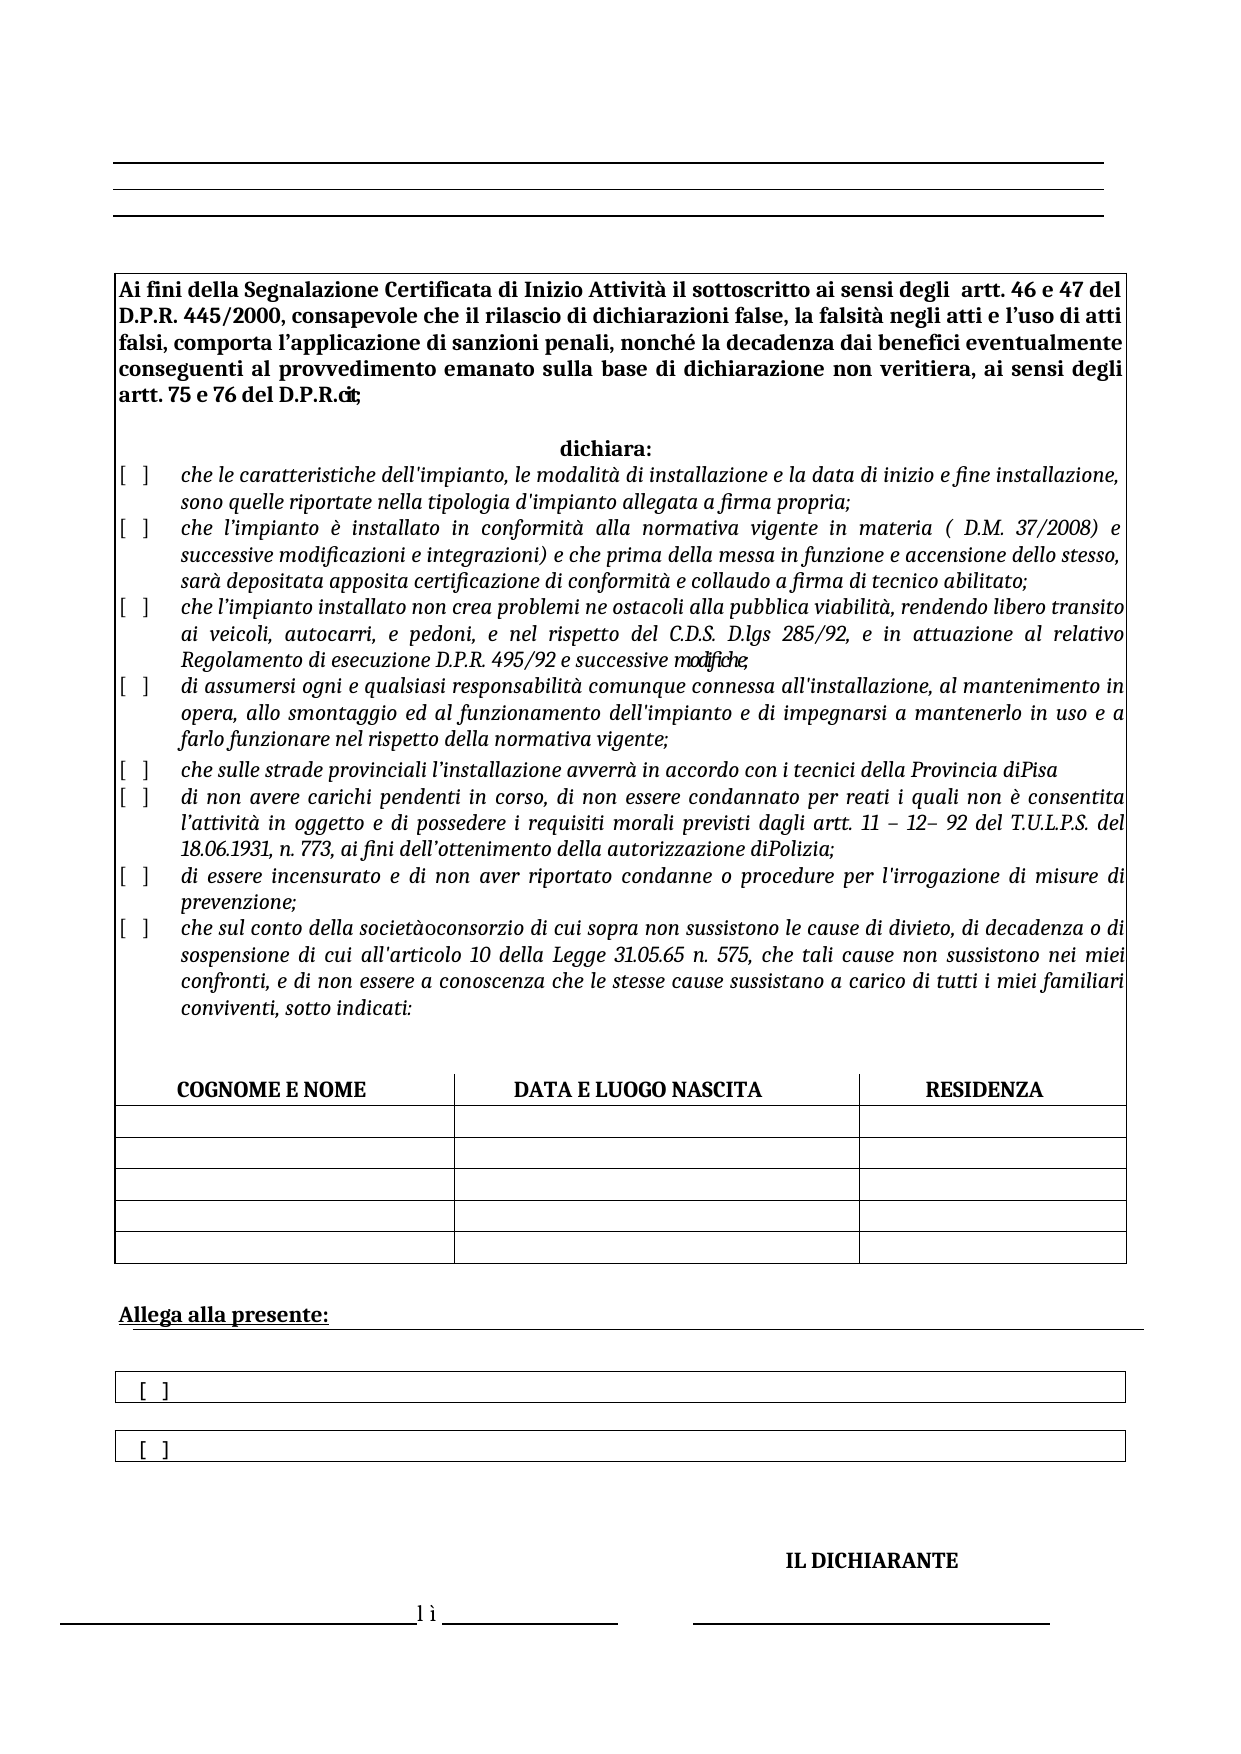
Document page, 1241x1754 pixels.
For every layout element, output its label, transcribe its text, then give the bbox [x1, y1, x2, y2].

table_cell [116, 1169, 454, 1200]
table_cell [860, 1232, 1126, 1263]
table_cell [116, 1138, 454, 1168]
table_header IL DICHIARANTE [599, 1543, 1144, 1633]
table_cell [455, 1201, 859, 1231]
table_cell COGNOME E NOME [116, 1074, 454, 1105]
table_cell [860, 1106, 1126, 1137]
table_header Ai fini della Segnalazione Certificata di Inizio Attività il sottoscritto ai sensi degli artt. 46 e 47 del D.P.R. 445/2000, consapevole che il rilascio di dichiarazioni false, la falsità negli atti e l’uso di atti falsi, comporta l’applicazione di sanzioni penali, nonché la decadenza dai benefici eventualmente conseguenti al provvedimento emanato sulla base di dichiarazione non veritiera, ai sensi degli artt. 75 e 76 del D.P.R.cit; dichiara: [ ] che le caratteristiche dell'impianto, le modalità di installazione e la data di inizio e fine installazione, sono quelle riportate nella tipologia d'impianto allegata a firma propria; [ ] che l’impianto è installato in conformità alla normativa vigente in materia ( D.M. 37/2008) e successive modificazioni e integrazioni) e che prima della messa in funzione e accensione dello stesso, sarà depositata apposita certificazione di conformità e collaudo a firma di tecnico abilitato; [ ] che l’impianto installato non crea problemi ne ostacoli alla pubblica viabilità, rendendo libero transito ai veicoli, autocarri, e pedoni, e nel rispetto del C.D.S. D.lgs 285/92, e in attuazione al relativo Regolamento di esecuzione D.P.R. 495/92 e successive modifiche; [ ] di assumersi ogni e qualsiasi responsabilità comunque connessa all'installazione, al mantenimento in opera, allo smontaggio ed al funzionamento dell'impianto e di impegnarsi a mantenerlo in uso e a farlo funzionare nel rispetto della normativa vigente; [ ] che sulle strade provinciali l’installazione avverrà in accordo con i tecnici della Provincia diPisa [ ] di non avere carichi pendenti in corso, di non essere condannato per reati i quali non è consentita l’attività in oggetto e di possedere i requisiti morali previsti dagli artt. 11 – 12– 92 del T.U.L.P.S. del 18.06.1931, n. 773, ai fini dell’ottenimento della autorizzazione diPolizia; [ ] di essere incensurato e di non aver riportato condanne o procedure per l'irrogazione di misure di prevenzione; [ ] che sul conto della societàoconsorzio di cui sopra non sussistono le cause di divieto, di decadenza o di sospensione di cui all'articolo 10 della Legge 31.05.65 n. 575, che tali cause non sussistono nei miei confronti, e di non essere a conoscenza che le stesse cause sussistano a carico di tutti i miei familiari conviventi, sotto indicati: [116, 274, 1126, 1074]
table_header lì [54, 1543, 599, 1633]
table_cell [860, 1169, 1126, 1200]
table_cell [455, 1232, 859, 1263]
table_cell RESIDENZA [860, 1074, 1126, 1105]
text [ ] [139, 1434, 1125, 1461]
table_cell [860, 1201, 1126, 1231]
table_cell [455, 1169, 859, 1200]
table_cell [116, 1232, 454, 1263]
table_cell [455, 1106, 859, 1137]
text Allega alla presente: [118, 1301, 1144, 1328]
text [ ] [139, 1375, 1125, 1402]
table_cell [116, 1201, 454, 1231]
table_cell DATA E LUOGO NASCITA [455, 1074, 859, 1105]
table_cell [116, 1106, 454, 1137]
table_cell [860, 1138, 1126, 1168]
table_cell [455, 1138, 859, 1168]
